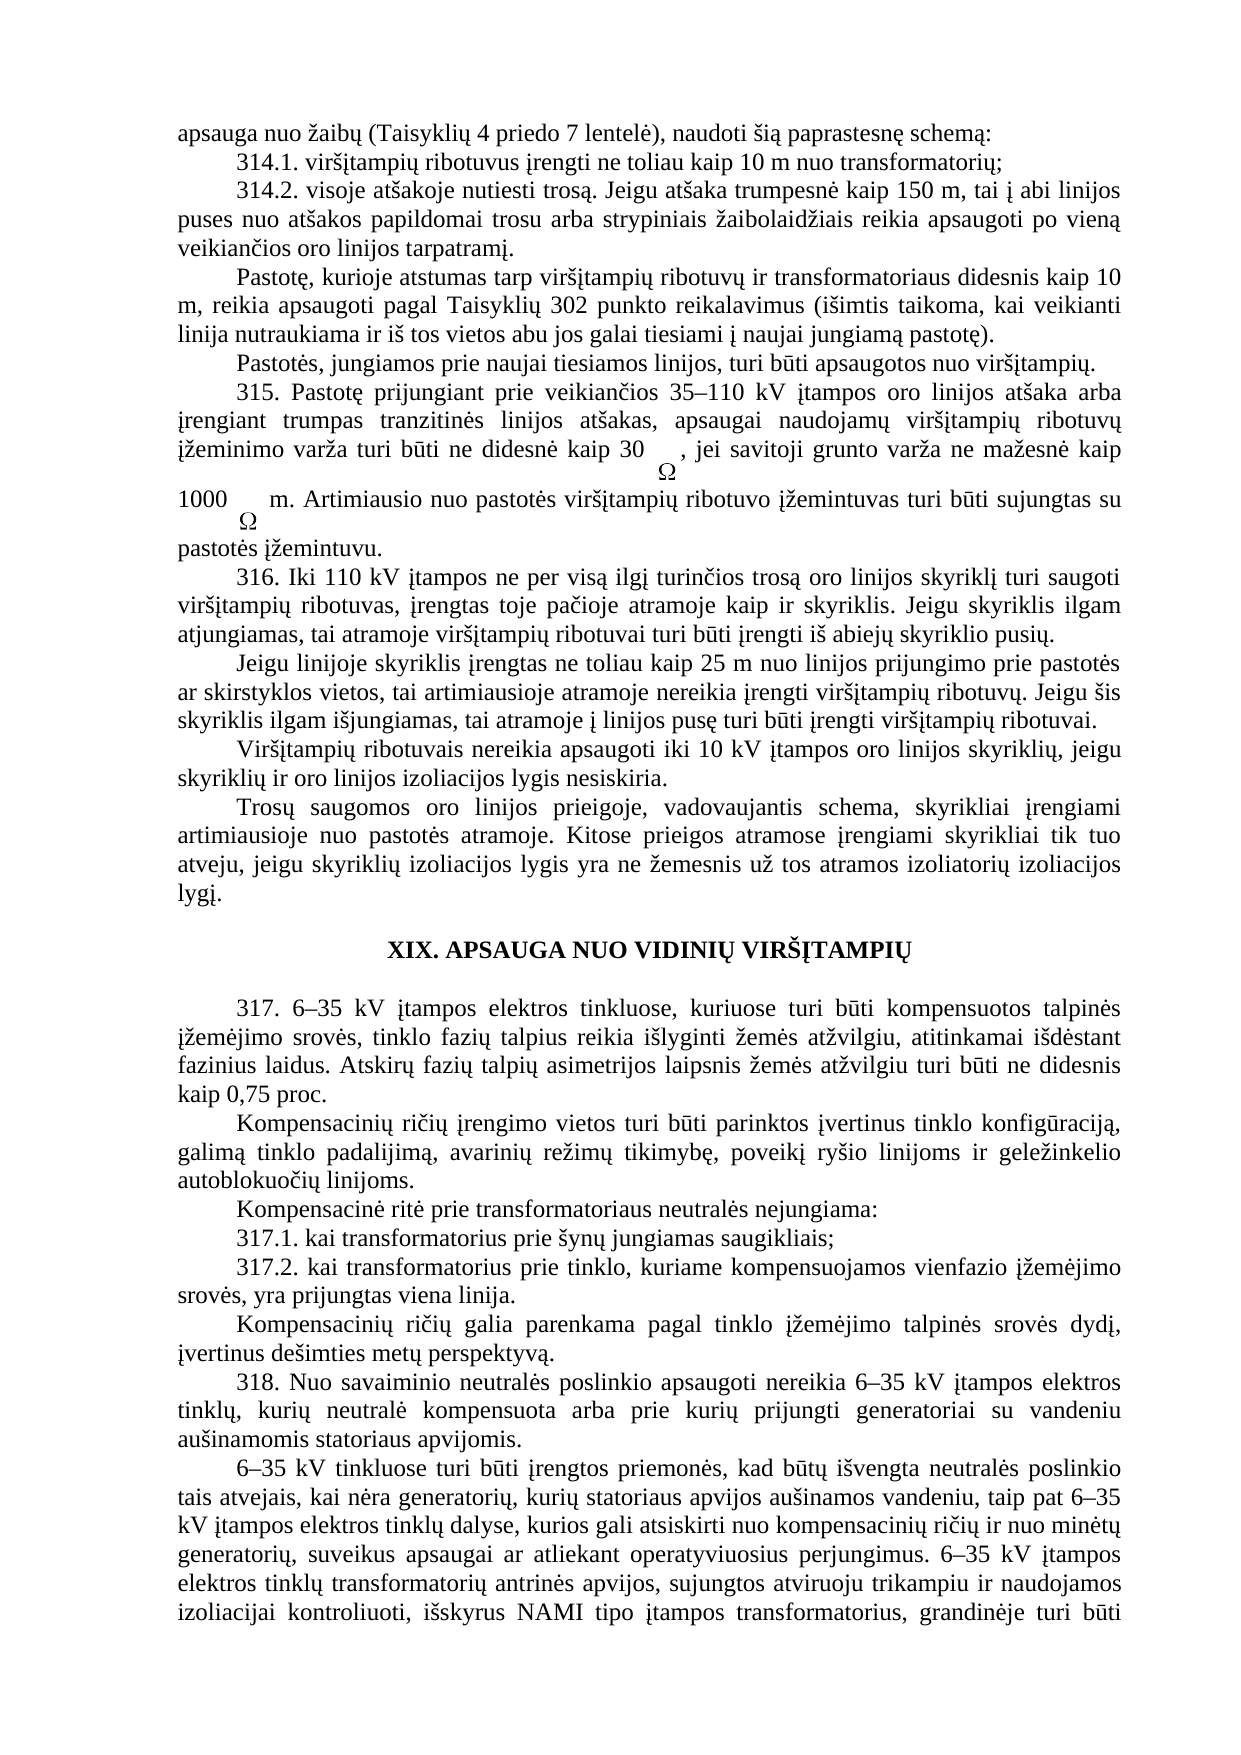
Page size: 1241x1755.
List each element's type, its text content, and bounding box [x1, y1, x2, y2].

text Pastotės, jungiamos prie naujai tiesiamos linijos, turi būti apsaugotos nuo viršįtampių. [177, 348, 1122, 377]
text 317.1. kai transformatorius prie šynų jungiamas saugikliais; [177, 1223, 1122, 1252]
text Kompensacinių ričių įrengimo vietos turi būti parinktos įvertinus tinklo konfigūraciją, galimą tinklo padalijimą, avarinių režimų tikimybę, poveikį ryšio linijoms ir geležinkelio autoblokuočių linijoms. [177, 1108, 1122, 1194]
text Pastotę, kurioje atstumas tarp viršįtampių ribotuvų ir transformatoriaus didesnis kaip 10 m, reikia apsaugoti pagal Taisyklių 302 punkto reikalavimus (išimtis taikoma, kai veikianti linija nutraukiama ir iš tos vietos abu jos galai tiesiami į naujai jungiamą pastotę). [177, 262, 1122, 348]
text 315. Pastotę prijungiant prie veikiančios 35–110 kV įtampos oro linijos atšaka arba įrengiant trumpas tranzitinės linijos atšakas, apsaugai naudojamų viršįtampių ribotuvų įžeminimo varža turi būti ne didesnė kaip 30 , jei savitoji grunto varža ne mažesnė kaip 1000 m. Artimiausio nuo pastotės viršįtampių ribotuvo įžemintuvas turi būti sujungtas su pastotės įžemintuvu. [177, 377, 1122, 562]
text 317.2. kai transformatorius prie tinklo, kuriame kompensuojamos vienfazio įžemėjimo srovės, yra prijungtas viena linija. [177, 1252, 1122, 1309]
text Trosų saugomos oro linijos prieigoje, vadovaujantis schema, skyrikliai įrengiami artimiausioje nuo pastotės atramoje. Kitose prieigos atramose įrengiami skyrikliai tik tuo atveju, jeigu skyriklių izoliacijos lygis yra ne žemesnis už tos atramos izoliatorių izoliacijos lygį. [177, 792, 1122, 907]
text 318. Nuo savaiminio neutralės poslinkio apsaugoti nereikia 6–35 kV įtampos elektros tinklų, kurių neutralė kompensuota arba prie kurių prijungti generatoriai su vandeniu aušinamomis statoriaus apvijomis. [177, 1367, 1122, 1453]
text 6–35 kV tinkluose turi būti įrengtos priemonės, kad būtų išvengta neutralės poslinkio tais atvejais, kai nėra generatorių, kurių statoriaus apvijos aušinamos vandeniu, taip pat 6–35 kV įtampos elektros tinklų dalyse, kurios gali atsiskirti nuo kompensacinių ričių ir nuo minėtų generatorių, suveikus apsaugai ar atliekant operatyviuosius perjungimus. 6–35 kV įtampos elektros tinklų transformatorių antrinės apvijos, sujungtos atviruoju trikampiu ir naudojamos izoliacijai kontroliuoti, išskyrus NAMI tipo įtampos transformatorius, grandinėje turi būti [177, 1453, 1122, 1626]
text Kompensacinė ritė prie transformatoriaus neutralės nejungiama: [177, 1194, 1122, 1223]
text apsauga nuo žaibų (Taisyklių 4 priedo 7 lentelė), naudoti šią paprastesnę schemą: [177, 118, 1122, 147]
text Jeigu linijoje skyriklis įrengtas ne toliau kaip 25 m nuo linijos prijungimo prie pastotės ar skirstyklos vietos, tai artimiausioje atramoje nereikia įrengti viršįtampių ribotuvų. Jeigu šis skyriklis ilgam išjungiamas, tai atramoje į linijos pusę turi būti įrengti viršįtampių ribotuvai. [177, 648, 1122, 734]
text 314.1. viršįtampių ribotuvus įrengti ne toliau kaip 10 m nuo transformatorių; [177, 147, 1122, 176]
text 316. Iki 110 kV įtampos ne per visą ilgį turinčios trosą oro linijos skyriklį turi saugoti viršįtampių ribotuvas, įrengtas toje pačioje atramoje kaip ir skyriklis. Jeigu skyriklis ilgam atjungiamas, tai atramoje viršįtampių ribotuvai turi būti įrengti iš abiejų skyriklio pusių. [177, 562, 1122, 648]
text 314.2. visoje atšakoje nutiesti trosą. Jeigu atšaka trumpesnė kaip 150 m, tai į abi linijos puses nuo atšakos papildomai trosu arba strypiniais žaibolaidžiais reikia apsaugoti po vieną veikiančios oro linijos tarpatramį. [177, 176, 1122, 262]
text XIX. APSAUGA NUO VIDINIŲ VIRŠĮTAMPIŲ [177, 936, 1122, 964]
text Kompensacinių ričių galia parenkama pagal tinklo įžemėjimo talpinės srovės dydį, įvertinus dešimties metų perspektyvą. [177, 1309, 1122, 1367]
text 317. 6–35 kV įtampos elektros tinkluose, kuriuose turi būti kompensuotos talpinės įžemėjimo srovės, tinklo fazių talpius reikia išlyginti žemės atžvilgiu, atitinkamai išdėstant fazinius laidus. Atskirų fazių talpių asimetrijos laipsnis žemės atžvilgiu turi būti ne didesnis kaip 0,75 proc. [177, 993, 1122, 1108]
text Viršįtampių ribotuvais nereikia apsaugoti iki 10 kV įtampos oro linijos skyriklių, jeigu skyriklių ir oro linijos izoliacijos lygis nesiskiria. [177, 734, 1122, 792]
